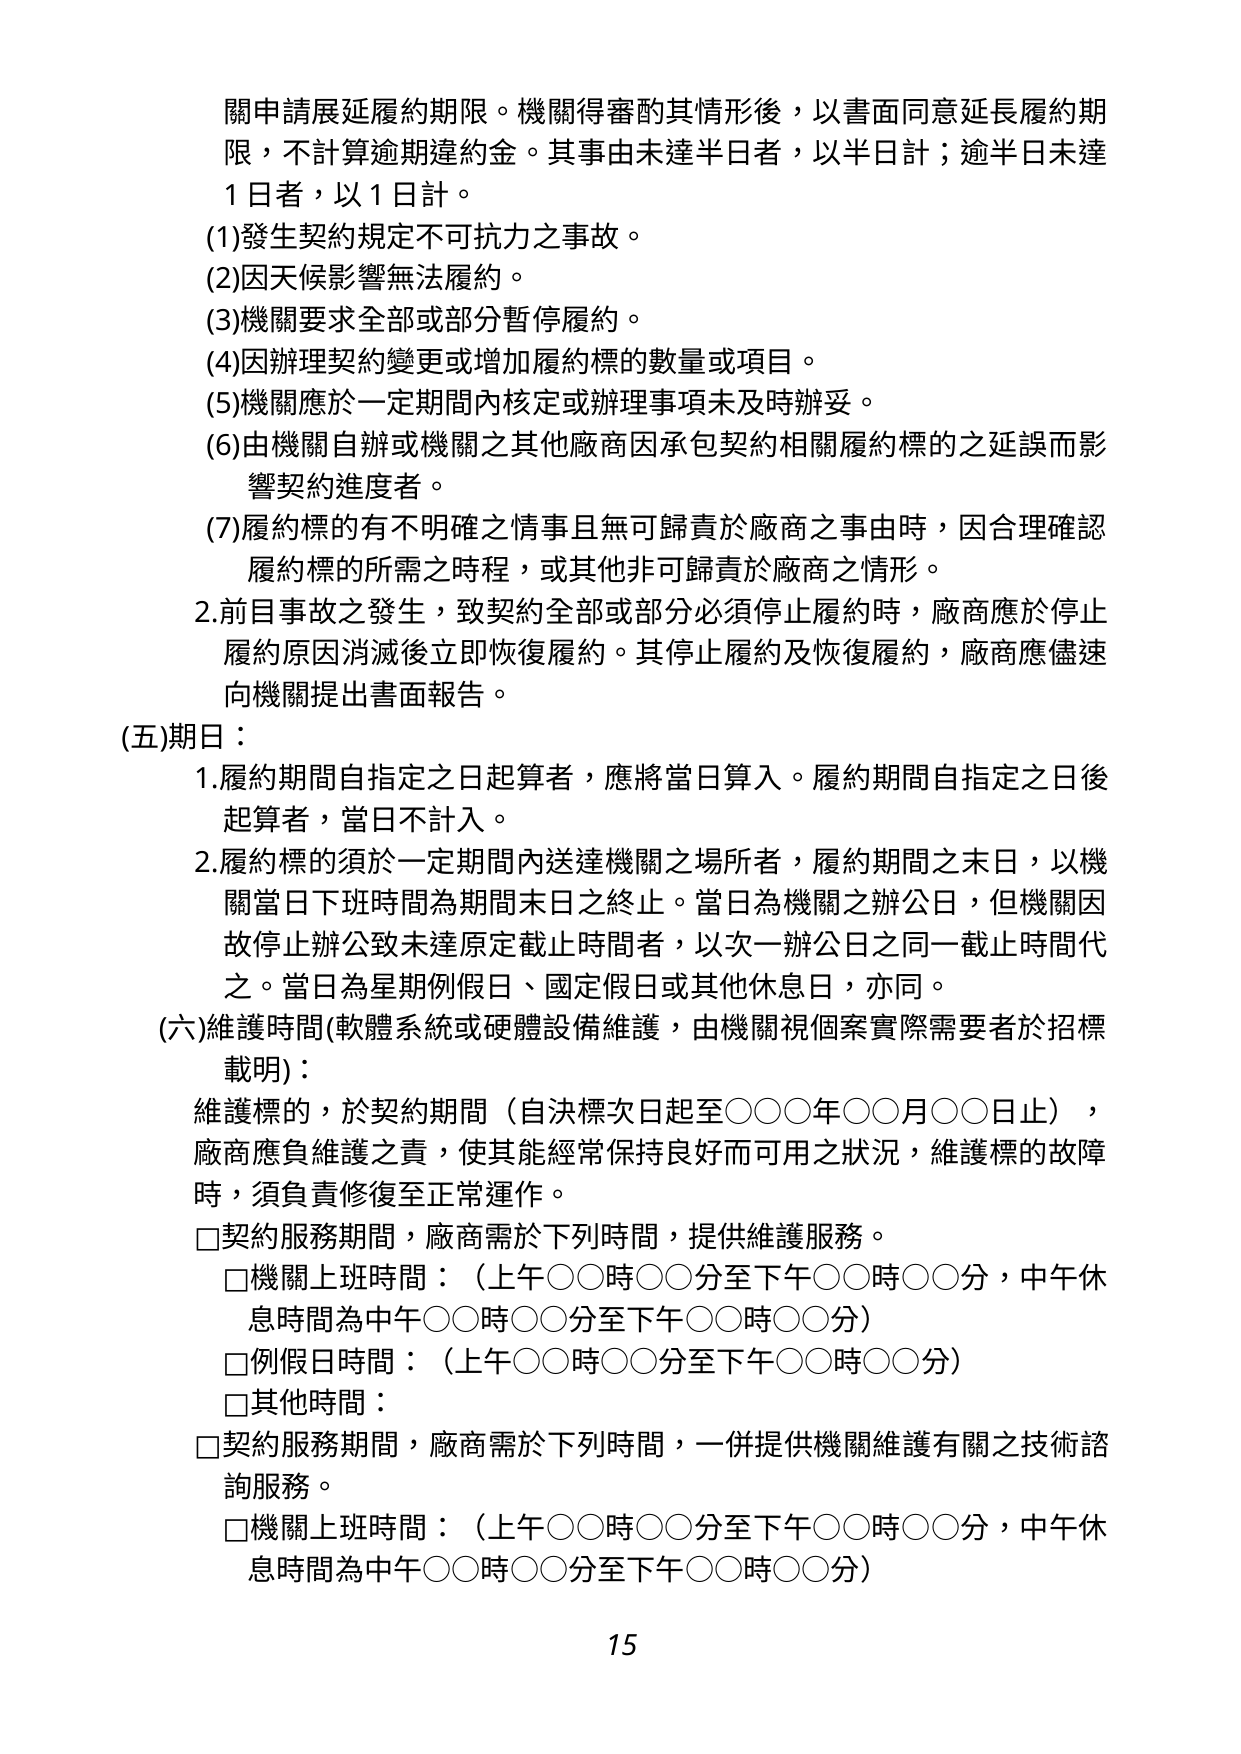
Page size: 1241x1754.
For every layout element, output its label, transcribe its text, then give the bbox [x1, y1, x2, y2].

text (五)期日： [76, 714, 1109, 755]
text (7)履約標的有不明確之情事且無可歸責於廠商之事由時，因合理確認履約標的所需之時程，或其他非可歸責於廠商之情形。 [206, 505, 1109, 589]
text 關申請展延履約期限。機關得審酌其情形後，以書面同意延長履約期限，不計算逾期違約金。其事由未達半日者，以半日計；逾半日未達1日者，以1日計。 [194, 89, 1109, 214]
text 2.前目事故之發生，致契約全部或部分必須停止履約時，廠商應於停止履約原因消滅後立即恢復履約。其停止履約及恢復履約，廠商應儘速向機關提出書面報告。 [194, 589, 1109, 714]
text (6)由機關自辦或機關之其他廠商因承包契約相關履約標的之延誤而影響契約進度者。 [206, 422, 1109, 505]
text □機關上班時間：（上午○○時○○分至下午○○時○○分，中午休息時間為中午○○時○○分至下午○○時○○分） [222, 1505, 1109, 1589]
text (3)機關要求全部或部分暫停履約。 [206, 297, 1109, 339]
text (1)發生契約規定不可抗力之事故。 [206, 214, 1109, 255]
text 維護標的，於契約期間（自決標次日起至○○○年○○月○○日止），廠商應負維護之責，使其能經常保持良好而可用之狀況，維護標的故障時，須負責修復至正常運作。 [193, 1089, 1109, 1214]
text □契約服務期間，廠商需於下列時間，一併提供機關維護有關之技術諮詢服務。 [194, 1422, 1109, 1505]
text (六)維護時間(軟體系統或硬體設備維護，由機關視個案實際需要者於招標載明)： [158, 1005, 1109, 1089]
text (2)因天候影響無法履約。 [206, 255, 1109, 297]
text (5)機關應於一定期間內核定或辦理事項未及時辦妥。 [206, 380, 1109, 422]
text □其他時間： [222, 1380, 1109, 1422]
text □契約服務期間，廠商需於下列時間，提供維護服務。 [194, 1214, 1109, 1255]
text 2.履約標的須於一定期間內送達機關之場所者，履約期間之末日，以機關當日下班時間為期間末日之終止。當日為機關之辦公日，但機關因故停止辦公致未達原定截止時間者，以次一辦公日之同一截止時間代之。當日為星期例假日、國定假日或其他休息日，亦同。 [194, 839, 1109, 1005]
text □機關上班時間：（上午○○時○○分至下午○○時○○分，中午休息時間為中午○○時○○分至下午○○時○○分） [222, 1255, 1109, 1339]
text □例假日時間：（上午○○時○○分至下午○○時○○分） [222, 1339, 1109, 1380]
text 1.履約期間自指定之日起算者，應將當日算入。履約期間自指定之日後起算者，當日不計入。 [194, 755, 1109, 839]
text (4)因辦理契約變更或增加履約標的數量或項目。 [206, 339, 1109, 380]
